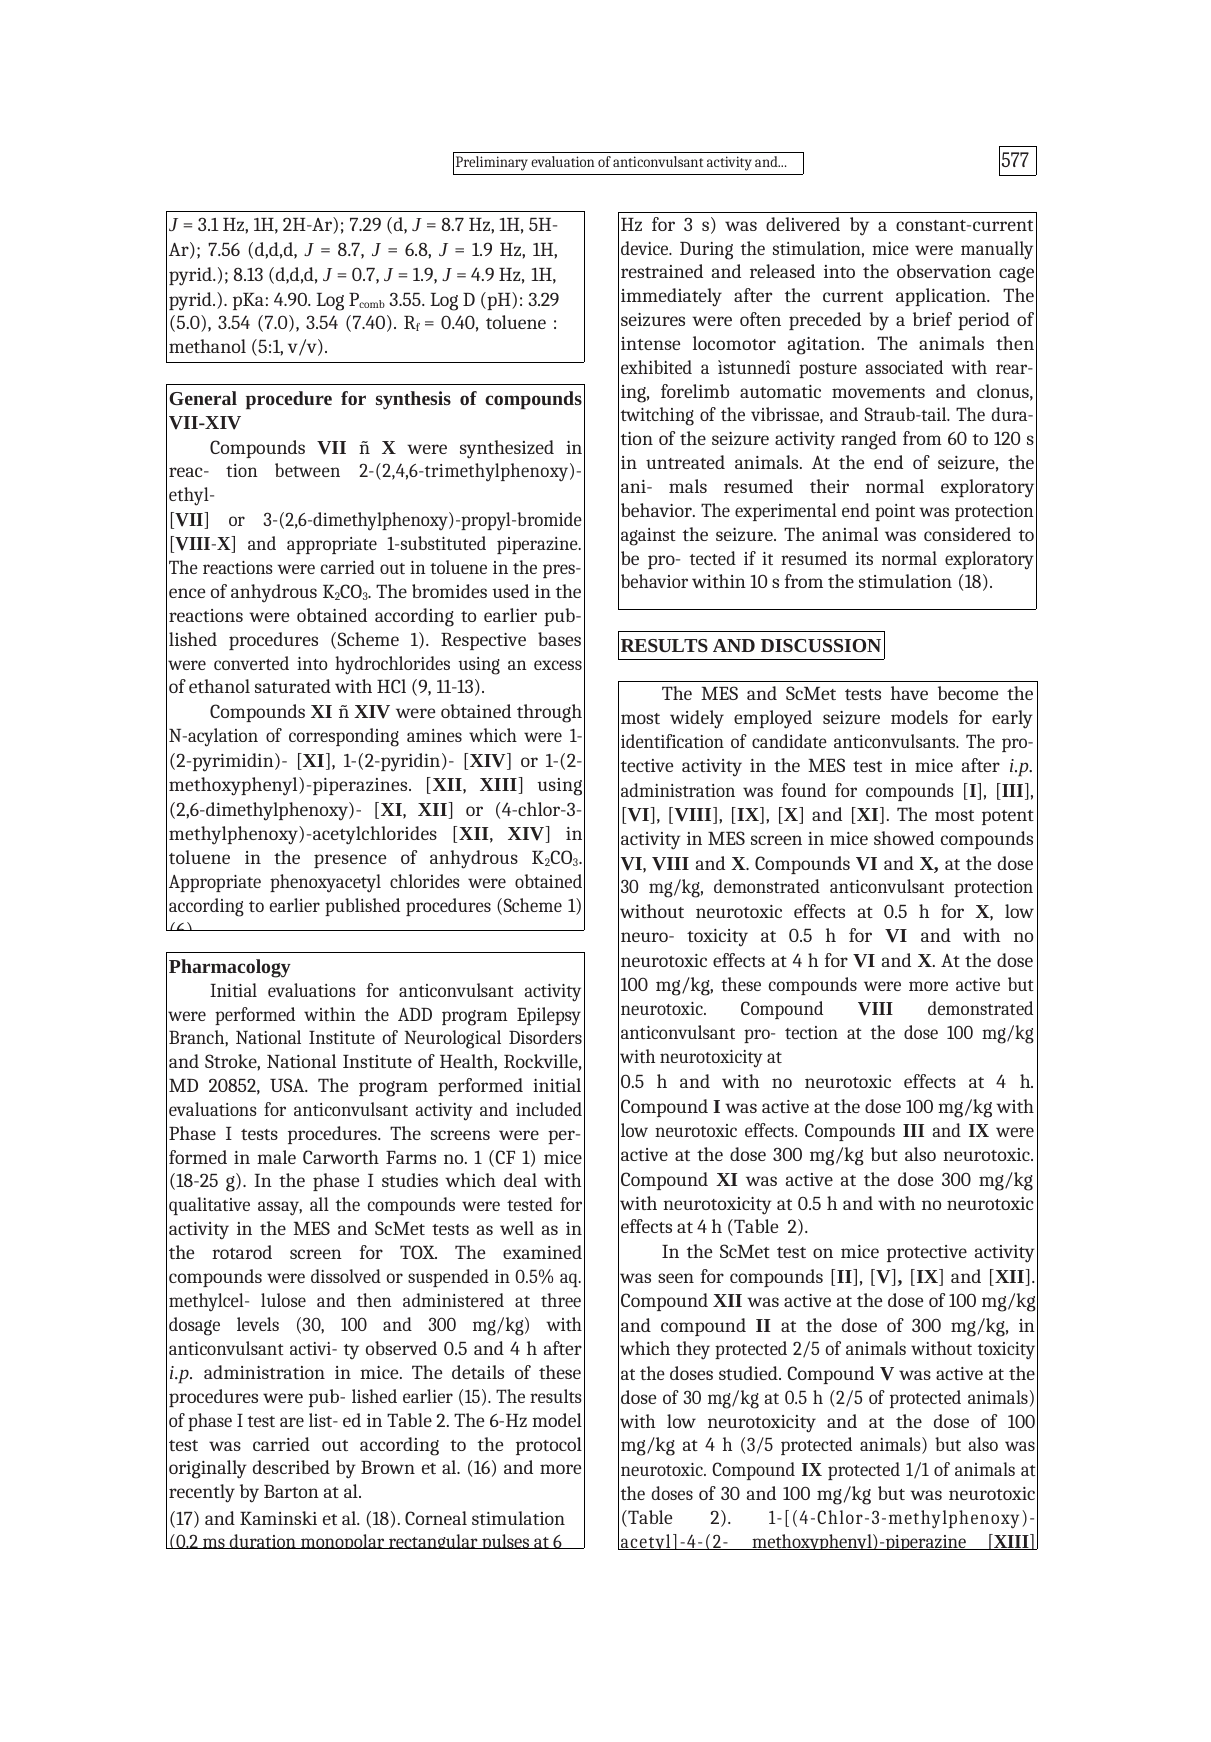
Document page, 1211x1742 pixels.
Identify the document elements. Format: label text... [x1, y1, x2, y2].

text pyrid.); 8.13 (d,d,d, J = 0.7, J = 1.9, J = 4.9 Hz, 1H, [169, 263, 584, 287]
text Hz for 3 s) was delivered by a constant-current device. During the stimulation, mice were manually restrained and released into the observation cage immediately after the current application. The seizures were often preceded by a brief period of intense locomotor agitation. The animals then exhibited a ìstunnedî posture associated with rear- ing, forelimb automatic movements and clonus, twitching of the vibrissae, and Straub-tail. The dura- tion of the seizure activity ranged from 60 to 120 s in untreated animals. At the end of seizure, the ani- mals resumed their normal exploratory behavior. The experimental end point was protection against the seizure. The animal was considered to be pro- tected if it resumed its normal exploratory behavior within 10 s from the stimulation (18). [620, 213, 1034, 594]
text RESULTS AND DISCUSSION [620, 634, 884, 656]
text Pharmacology [169, 955, 584, 978]
text Preliminary evaluation of anticonvulsant activity and... [455, 154, 803, 172]
text 0.5 h and with no neurotoxic effects at 4 h. Compound I was active at the dose 100 mg/kg with low neurotoxic effects. Compounds III and IX were active at the dose 300 mg/kg but also neurotoxic. Compound XI was active at the dose 300 mg/kg with neurotoxicity at 0.5 h and with no neurotoxic effects at 4 h (Table 2). [620, 1071, 1034, 1239]
text In the ScMet test on mice protective activity was seen for compounds [II], [V], [IX] and [XII]. Compound XII was active at the dose of 100 mg/kg and compound II at the dose of 300 mg/kg, in which they protected 2/5 of animals without toxicity at the doses studied. Compound V was active at the dose of 30 mg/kg at 0.5 h (2/5 of protected animals) with low neurotoxicity and at the dose of 100 mg/kg at 4 h (3/5 protected animals) but also was neurotoxic. Compound IX protected 1/1 of animals at the doses of 30 and 100 mg/kg but was neurotoxic (Table 2). 1-[(4-Chlor-3-methylphenoxy)-acetyl]-4-(2- methoxyphenyl)-piperazine [XIII] was also evaluat- [620, 1241, 1035, 1548]
text [VII] or 3-(2,6-dimethylphenoxy)-propyl-bromide [VIII-X] and appropriate 1-substituted piperazine. The reactions were carried out in toluene in the pres- ence of anhydrous K2CO3. The bromides used in the reactions were obtained according to earlier pub- lished procedures (Scheme 1). Respective bases were converted into hydrochlorides using an excess of ethanol saturated with HCl (9, 11-13). [169, 508, 582, 699]
text methanol (5:1, v/v). [169, 336, 584, 359]
text Compounds VII ñ X were synthesized in reac- tion between 2-(2,4,6-trimethylphenoxy)-ethyl- [169, 436, 582, 507]
text J = 3.1 Hz, 1H, 2H-Ar); 7.29 (d, J = 8.7 Hz, 1H, 5H- [169, 213, 584, 237]
text (17) and Kaminski et al. (18). Corneal stimulation (0.2 ms duration monopolar rectangular pulses at 6 [169, 1507, 582, 1548]
text 577 [1001, 148, 1036, 173]
text The MES and ScMet tests have become the most widely employed seizure models for early identification of candidate anticonvulsants. The pro- tective activity in the MES test in mice after i.p. administration was found for compounds [I], [III], [VI], [VIII], [IX], [X] and [XI]. The most potent activity in MES screen in mice showed compounds VI, VIII and X. Compounds VI and X, at the dose 30 mg/kg, demonstrated anticonvulsant protection without neurotoxic effects at 0.5 h for X, low neuro- toxicity at 0.5 h for VI and with no neurotoxic effects at 4 h for VI and X. At the dose 100 mg/kg, these compounds were more active but neurotoxic. Compound VIII demonstrated anticonvulsant pro- tection at the dose 100 mg/kg with neurotoxicity at [620, 683, 1034, 1068]
text pyrid.). pKa: 4.90. Log Pcomb 3.55. Log D (pH): 3.29 (5.0), 3.54 (7.0), 3.54 (7.40). Rf = 0.40, toluene : [168, 288, 583, 335]
text Ar); 7.56 (d,d,d, J = 8.7, J = 6.8, J = 1.9 Hz, 1H, [169, 238, 584, 262]
text Compounds XI ñ XIV were obtained through N-acylation of corresponding amines which were 1- (2-pyrimidin)- [XI], 1-(2-pyridin)- [XIV] or 1-(2- methoxyphenyl)-piperazines. [XII, XIII] using (2,6-dimethylphenoxy)- [XI, XII] or (4-chlor-3- methylphenoxy)-acetylchlorides [XII, XIV] in toluene in the presence of anhydrous K2CO3. Appropriate phenoxyacetyl chlorides were obtained according to earlier published procedures (Scheme 1) (6). [169, 701, 582, 930]
text Initial evaluations for anticonvulsant activity were performed within the ADD program Epilepsy Branch, National Institute of Neurological Disorders and Stroke, National Institute of Health, Rockville, MD 20852, USA. The program performed initial evaluations for anticonvulsant activity and included Phase I tests procedures. The screens were per- formed in male Carworth Farms no. 1 (CF 1) mice (18-25 g). In the phase I studies which deal with qualitative assay, all the compounds were tested for activity in the MES and ScMet tests as well as in the rotarod screen for TOX. The examined compounds were dissolved or suspended in 0.5% aq. methylcel- lulose and then administered at three dosage levels (30, 100 and 300 mg/kg) with anticonvulsant activi- ty observed 0.5 and 4 h after i.p. administration in mice. The details of these procedures were pub- lished earlier (15). The results of phase I test are list- ed in Table 2. The 6-Hz model test was carried out according to the protocol originally described by Brown et al. (16) and more recently by Barton at al. [169, 979, 582, 1504]
text General procedure for synthesis of compounds VII-XIV [169, 386, 582, 434]
